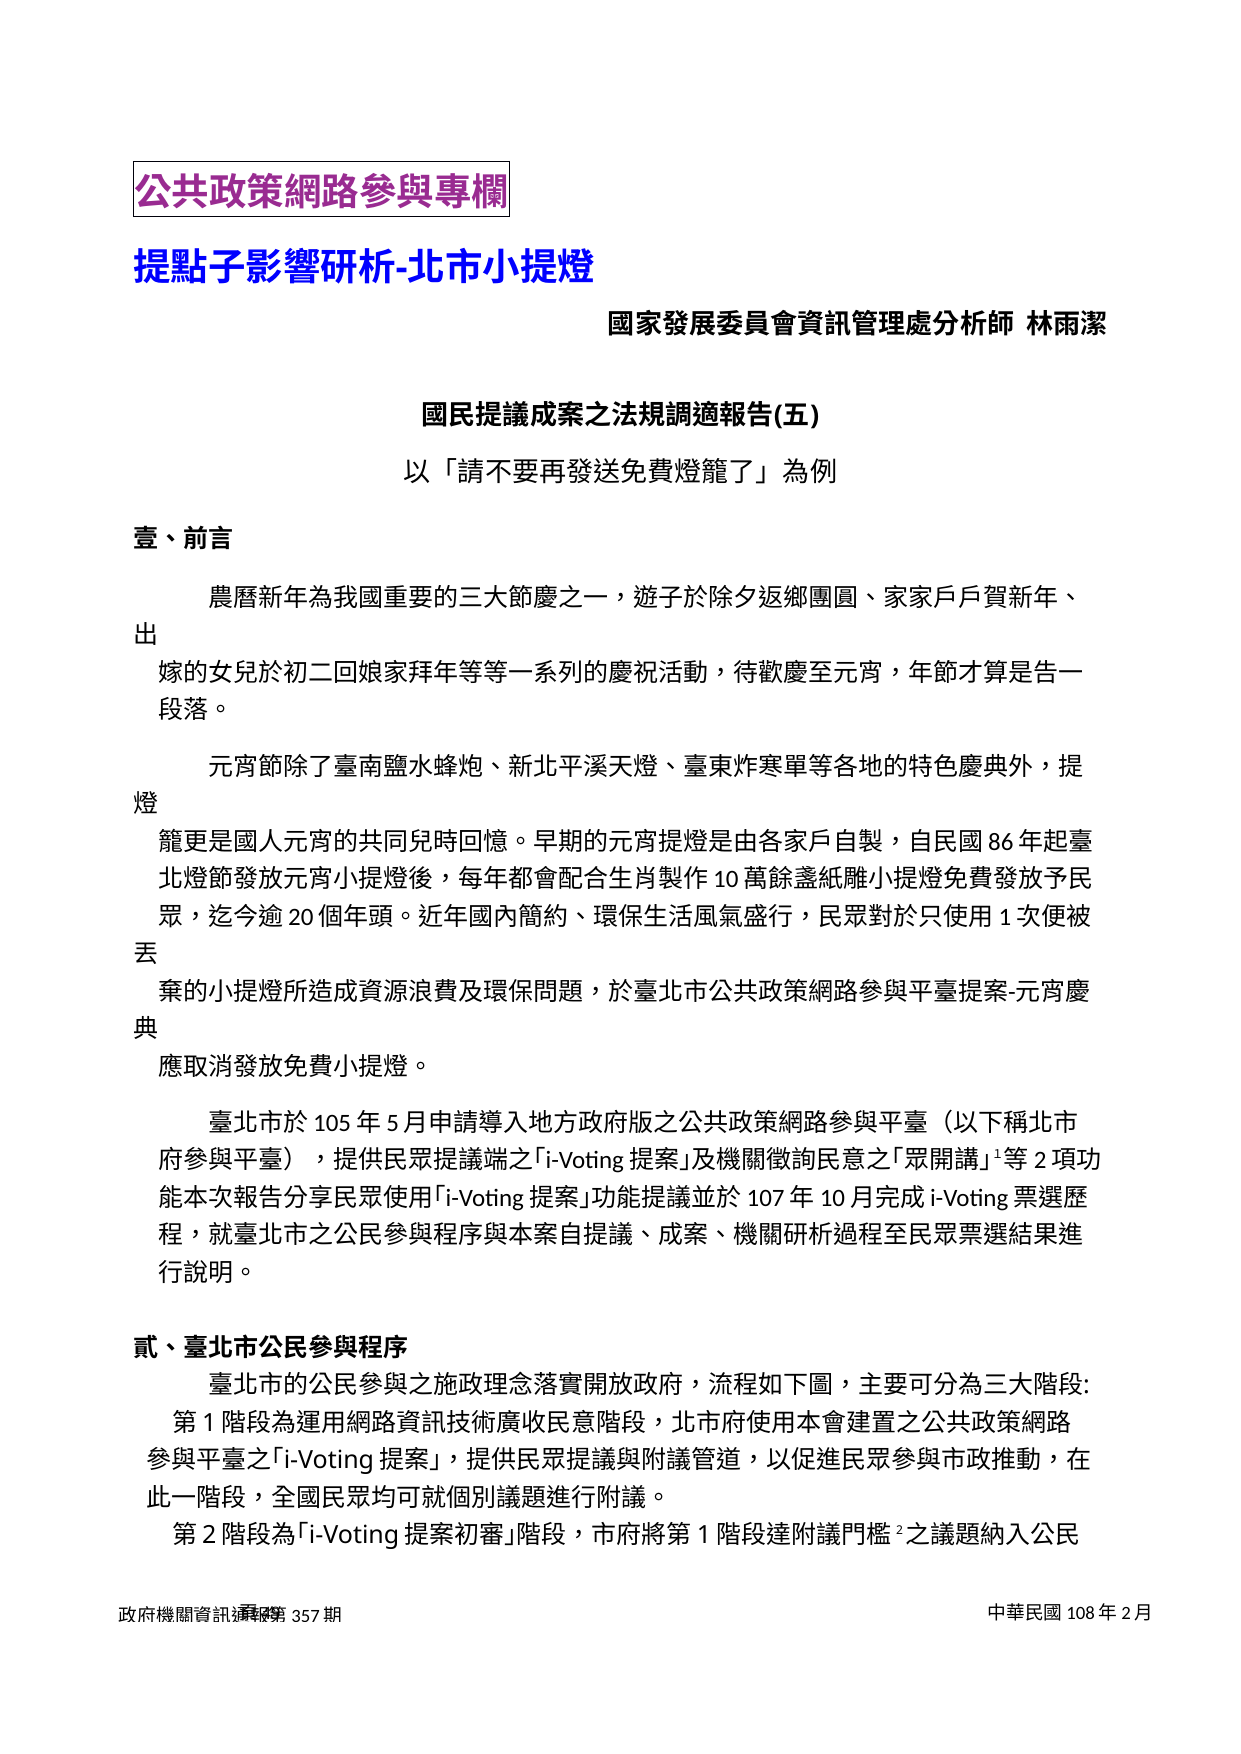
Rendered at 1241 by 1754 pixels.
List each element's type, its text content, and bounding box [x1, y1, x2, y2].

text 貳、臺北市公民參與程序 [133, 1327, 1107, 1364]
text 能本次報告分享民眾使用｢i-Voting提案｣功能提議並於107年10月完成i-Voting票選歷 [133, 1177, 1107, 1214]
text 府參與平臺），提供民眾提議端之｢i-Voting提案｣及機關徵詢民意之｢眾開講｣１等2項功 [133, 1139, 1107, 1177]
text 北燈節發放元宵小提燈後，每年都會配合生肖製作10萬餘盞紙雕小提燈免費發放予民 [133, 858, 1107, 895]
text 國民提議成案之法規調適報告(五) [133, 375, 1107, 450]
text 壹、前言 [133, 508, 1107, 558]
text 嫁的女兒於初二回娘家拜年等等一系列的慶祝活動，待歡慶至元宵，年節才算是告一 [133, 652, 1107, 689]
text 程，就臺北市之公民參與程序與本案自提議、成案、機關研析過程至民眾票選結果進 [133, 1214, 1107, 1252]
text 籠更是國人元宵的共同兒時回憶。早期的元宵提燈是由各家戶自製，自民國86年起臺 [133, 820, 1107, 858]
text 農曆新年為我國重要的三大節慶之一，遊子於除夕返鄉團圓、家家戶戶賀新年、出 [133, 577, 1107, 652]
text 段落。 [133, 689, 1107, 727]
text 臺北市的公民參與之施政理念落實開放政府，流程如下圖，主要可分為三大階段: [133, 1364, 1107, 1402]
text 提點子影響研析-北市小提燈 [133, 227, 1107, 302]
text 此一階段，全國民眾均可就個別議題進行附議。 [133, 1477, 1107, 1514]
text 眾，迄今逾20個年頭。近年國內簡約、環保生活風氣盛行，民眾對於只使用1次便被丟 [133, 895, 1107, 970]
text 公共政策網路參與專欄 [133, 152, 1107, 227]
text 參與平臺之｢i-Voting提案｣，提供民眾提議與附議管道，以促進民眾參與市政推動，在 [133, 1439, 1107, 1477]
text 第1階段為運用網路資訊技術廣收民意階段，北市府使用本會建置之公共政策網路 [133, 1402, 1107, 1439]
text 第2階段為｢i-Voting提案初審｣階段，市府將第1階段達附議門檻2之議題納入公民 [133, 1514, 1107, 1552]
text 國家發展委員會資訊管理處分析師 林雨潔 [133, 302, 1107, 341]
text 臺北市於105年5月申請導入地方政府版之公共政策網路參與平臺（以下稱北市 [133, 1102, 1107, 1139]
text 以「請不要再發送免費燈籠了」為例 [133, 450, 1107, 489]
text 應取消發放免費小提燈。 [133, 1045, 1107, 1083]
text 元宵節除了臺南鹽水蜂炮、新北平溪天燈、臺東炸寒單等各地的特色慶典外，提燈 [133, 745, 1107, 820]
text 行說明。 [133, 1252, 1107, 1289]
text 棄的小提燈所造成資源浪費及環保問題，於臺北市公共政策網路參與平臺提案-元宵慶典 [133, 970, 1107, 1045]
